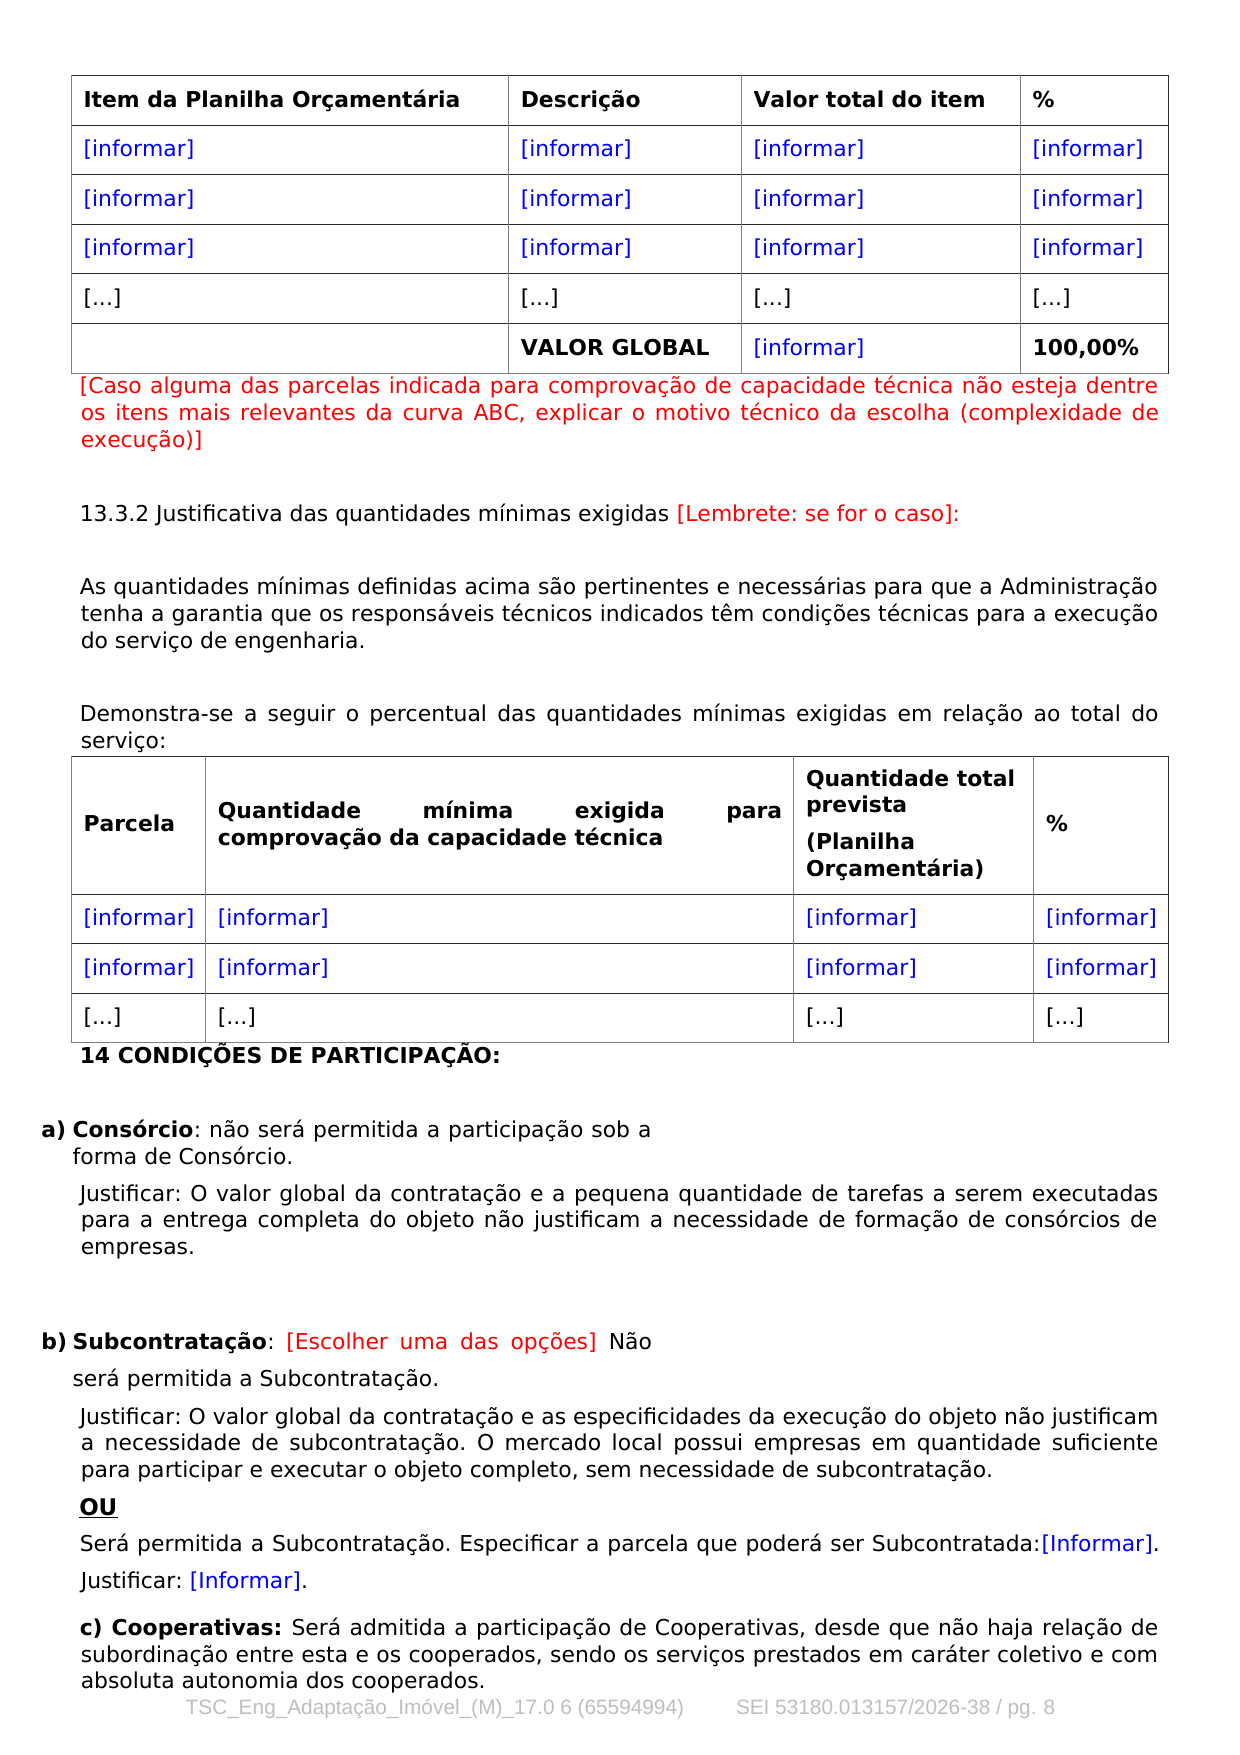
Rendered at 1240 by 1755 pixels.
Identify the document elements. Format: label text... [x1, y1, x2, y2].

table_header Parcela [72, 757, 205, 893]
table_cell [...] [72, 994, 205, 1042]
text Será permitida a Subcontratação. Especificar a parcela que poderá ser Subcontratada:[Informar]. Justificar: [Informar]. [79, 1531, 1159, 1593]
table_cell [informar] [1021, 175, 1168, 224]
table_cell [...] [509, 274, 741, 323]
table_header Item da Planilha Orçamentária [72, 76, 508, 124]
table_cell [informar] [1021, 225, 1168, 273]
text Justificar: O valor global da contratação e a pequena quantidade de tarefas a serem executadas para a entrega completa do objeto não justificam a necessidade de formação de consórcios de empresas. [79, 1181, 1159, 1260]
table_header % [1034, 757, 1168, 893]
table_cell [informar] [72, 126, 508, 174]
text 14 CONDIÇÕES DE PARTICIPAÇÃO: [79, 1043, 1180, 1069]
table_cell [informar] [72, 175, 508, 224]
table_cell [72, 324, 508, 372]
text As quantidades mínimas definidas acima são pertinentes e necessárias para que a Administração tenha a garantia que os responsáveis técnicos indicados têm condições técnicas para a execução do serviço de engenharia. [79, 574, 1159, 653]
table_header Quantidade total prevista (Planilha Orçamentária) [794, 757, 1033, 893]
text Demonstra-se a seguir o percentual das quantidades mínimas exigidas em relação ao total do serviço: [79, 701, 1159, 754]
table_cell [informar] [742, 324, 1020, 372]
text c) Cooperativas: Será admitida a participação de Cooperativas, desde que não haja relação de subordinação entre esta e os cooperados, sendo os serviços prestados em caráter coletivo e com absoluta autonomia dos cooperados. [79, 1615, 1159, 1694]
table_cell [informar] [794, 895, 1033, 943]
table_header Descrição [509, 76, 741, 124]
text 13.3.2 Justificativa das quantidades mínimas exigidas [Lembrete: se for o caso]: [79, 501, 1159, 526]
table_cell [informar] [206, 944, 793, 993]
table_cell [informar] [794, 944, 1033, 993]
table_cell [informar] [72, 895, 205, 943]
table_cell [informar] [742, 175, 1020, 224]
table_header Quantidade mínima exigida para comprovação da capacidade técnica [206, 757, 793, 893]
table_cell [...] [1021, 274, 1168, 323]
table_cell [informar] [509, 126, 741, 174]
table_cell [informar] [742, 126, 1020, 174]
table_cell [informar] [72, 225, 508, 273]
text Justificar: O valor global da contratação e as especificidades da execução do objeto não justificam a necessidade de subcontratação. O mercado local possui empresas em quantidade suficiente para participar e executar o objeto completo, sem necessidade de subcontratação. [79, 1404, 1159, 1483]
table_cell [informar] [509, 225, 741, 273]
table_cell [informar] [1034, 944, 1168, 993]
table_cell [...] [1034, 994, 1168, 1042]
table_cell VALOR GLOBAL [509, 324, 741, 372]
table_cell [...] [742, 274, 1020, 323]
table_cell [...] [206, 994, 793, 1042]
list Consórcio: não será permitida a participação sob a forma de Consórcio. [41, 1117, 652, 1169]
table_cell [informar] [206, 895, 793, 943]
list Subcontratação: [Escolher uma das opções] Não será permitida a Subcontratação. [41, 1329, 652, 1392]
table_cell [...] [794, 994, 1033, 1042]
table_cell [informar] [72, 944, 205, 993]
text [Caso alguma das parcelas indicada para comprovação de capacidade técnica não esteja dentre os itens mais relevantes da curva ABC, explicar o motivo técnico da escolha (complexidade de execução)] [79, 374, 1160, 453]
table_cell [informar] [742, 225, 1020, 273]
subtitle OU [79, 1494, 1180, 1521]
table_header % [1021, 76, 1168, 124]
table_cell [informar] [509, 175, 741, 224]
table_header Valor total do item [742, 76, 1020, 124]
table_cell [informar] [1021, 126, 1168, 174]
table_cell [informar] [1034, 895, 1168, 943]
table_cell [...] [72, 274, 508, 323]
table_cell 100,00% [1021, 324, 1168, 372]
